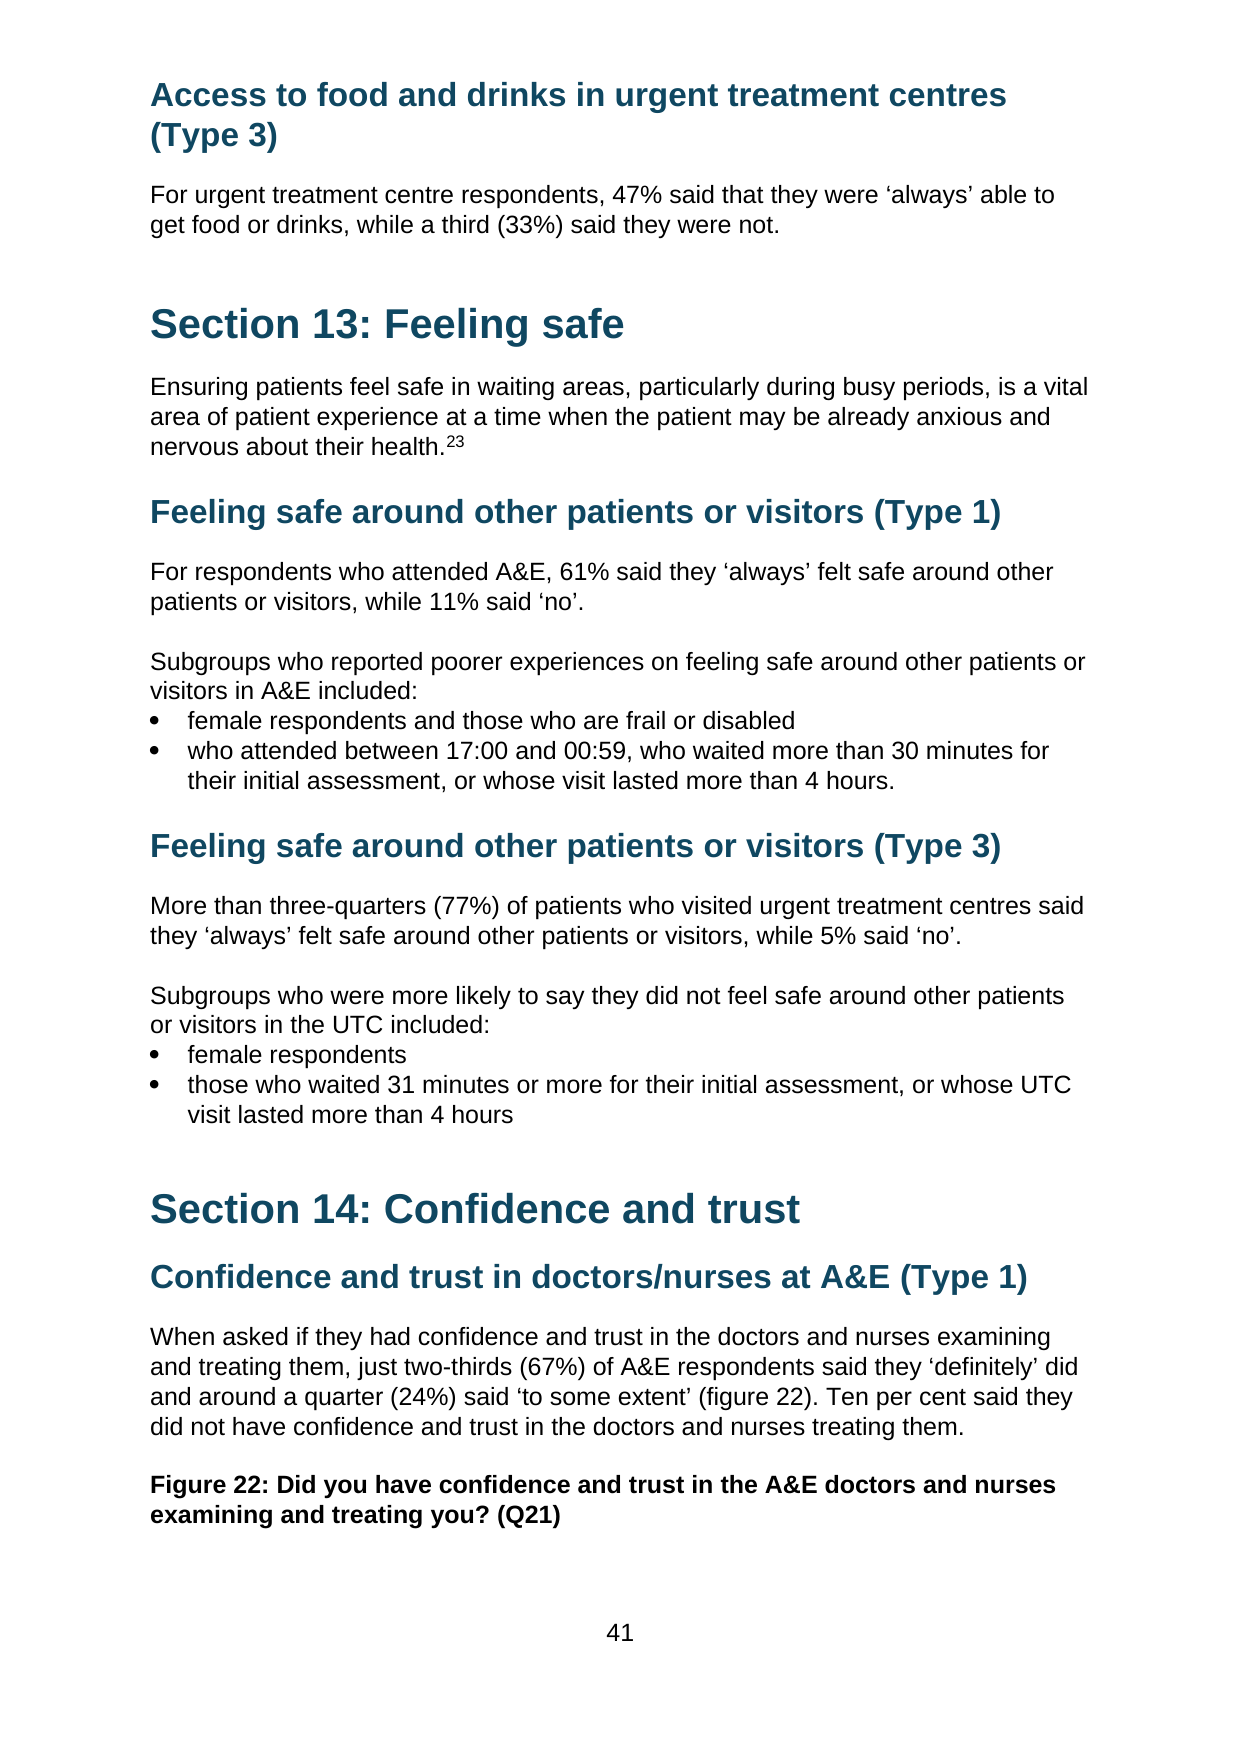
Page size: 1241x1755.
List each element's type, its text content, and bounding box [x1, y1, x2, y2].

list who attended between 17:00 and 00:59, who waited more than 30 minutes for their initial assessment, or whose visit lasted more than 4 hours. [150, 736, 1090, 795]
subtitle female respondents [150, 1040, 1090, 1069]
subtitle Section 13: Feeling safe [150, 299, 1090, 347]
text Subgroups who reported poorer experiences on feeling safe around other patients or visitors in A&E included: [150, 646, 1090, 705]
text For respondents who attended A&E, 61% said they ‘always’ felt safe around other patients or visitors, while 11% said ‘no’. [150, 557, 1090, 615]
subtitle Feeling safe around other patients or visitors (Type 1) [150, 492, 1090, 530]
subtitle For urgent treatment centre respondents, 47% said that they were ‘always’ able to get food or drinks, while a third (33%) said they were not. [150, 180, 1090, 238]
subtitle More than three-quarters (77%) of patients who visited urgent treatment centres said they ‘always’ felt safe around other patients or visitors, while 5% said ‘no’. [150, 891, 1090, 949]
text Ensuring patients feel safe in waiting areas, particularly during busy periods, is a vital area of patient experience at a time when the patient may be already anxious and nervous about their health. [150, 372, 1090, 461]
subtitle those who waited 31 minutes or more for their initial assessment, or whose UTC visit lasted more than 4 hours [150, 1070, 1090, 1129]
subtitle Subgroups who were more likely to say they did not feel safe around other patients or visitors in the UTC included: [150, 981, 1090, 1039]
subtitle Feeling safe around other patients or visitors (Type 3) [150, 826, 1090, 864]
subtitle Figure 22: Did you have confidence and trust in the A&E doctors and nurses examining and treating you? (Q21) [150, 1470, 1090, 1529]
subtitle Section 14: Confidence and trust [150, 1184, 1090, 1232]
subtitle Access to food and drinks in urgent treatment centres (Type 3) [150, 75, 1090, 153]
subtitle Confidence and trust in doctors/nurses at A&E (Type 1) [150, 1257, 1090, 1296]
list female respondents and those who are frail or disabled [150, 706, 1090, 735]
subtitle When asked if they had confidence and trust in the doctors and nurses examining and treating them, just two-thirds (67%) of A&E respondents said they ‘definitely’ did and around a quarter (24%) said ‘to some extent’ (figure 22). Ten per cent said they did not have confidence and trust in the doctors and nurses treating them. [150, 1322, 1090, 1440]
